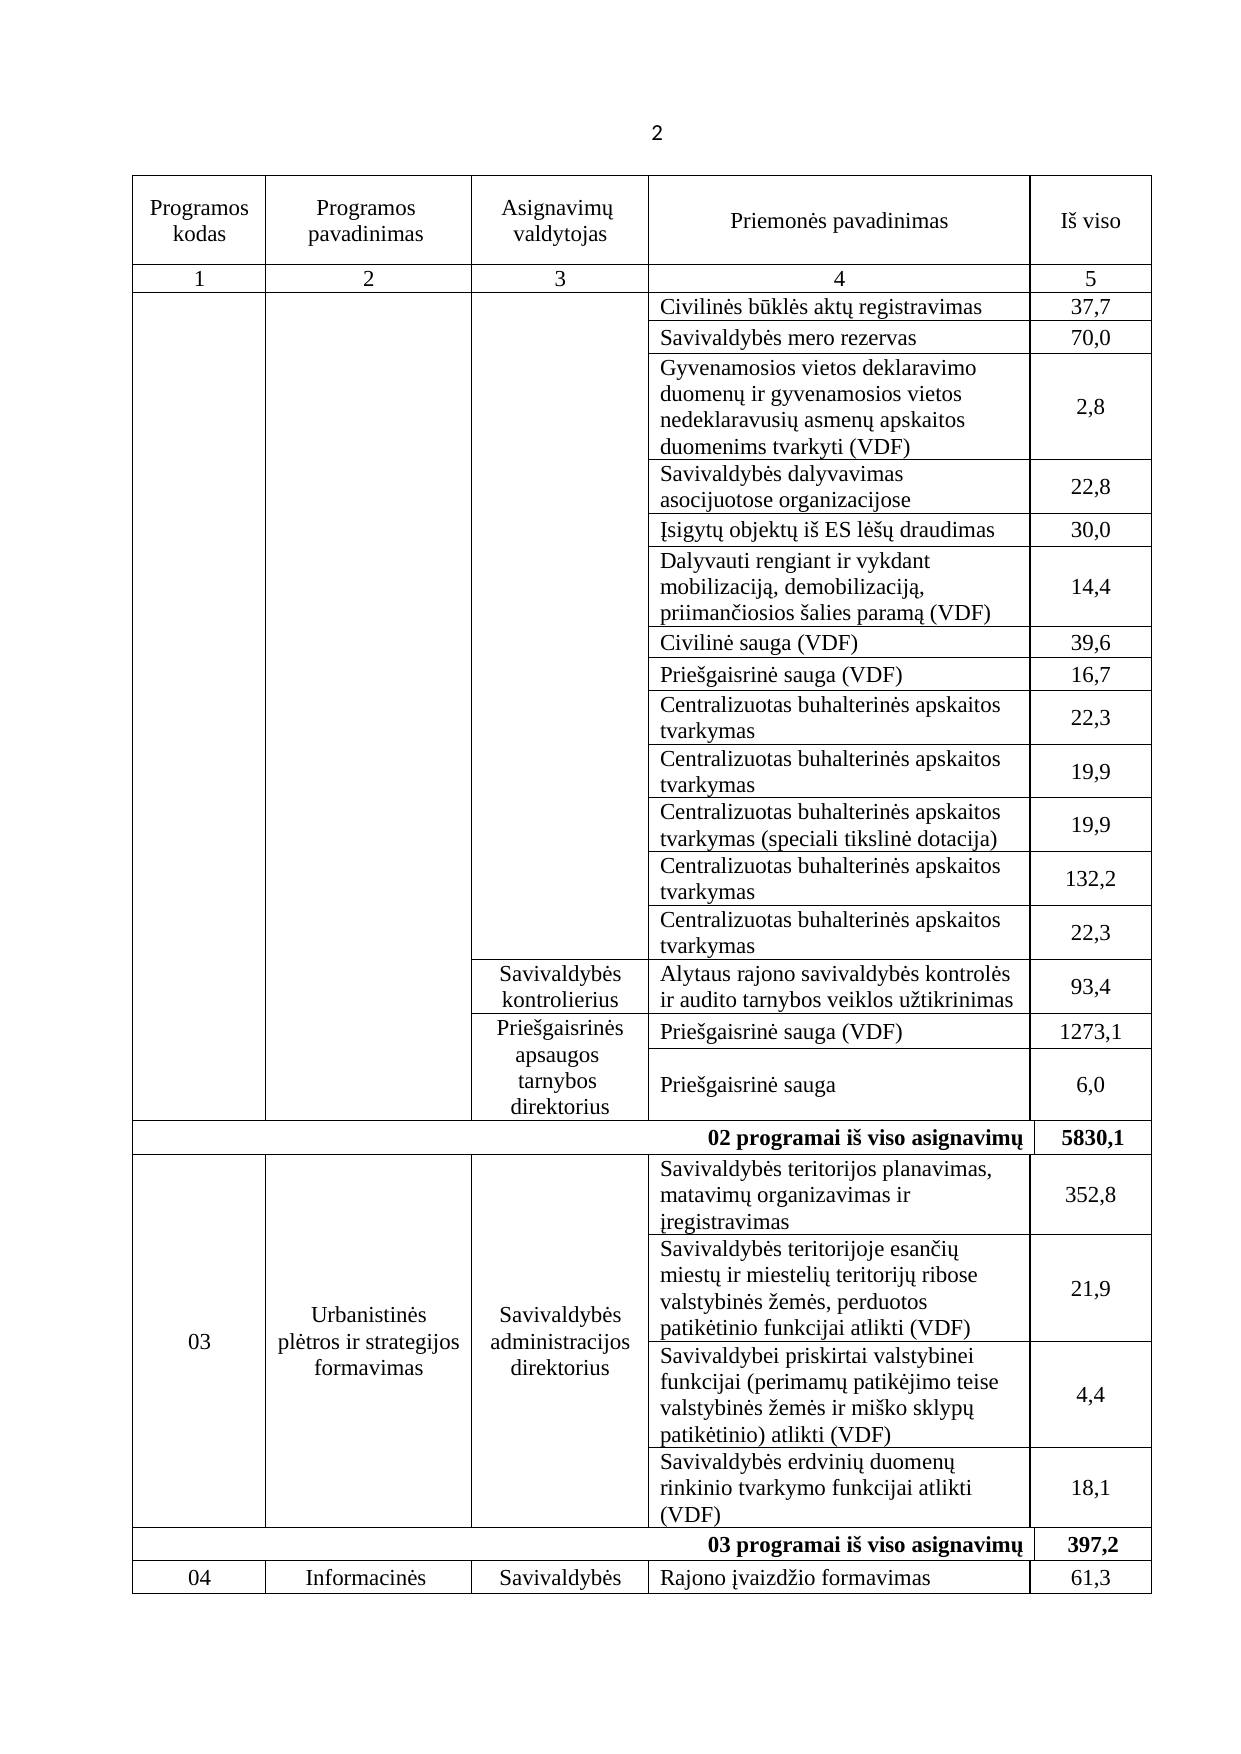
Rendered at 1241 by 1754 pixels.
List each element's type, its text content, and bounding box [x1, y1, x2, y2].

table_cell 1 [133, 265, 265, 292]
table_cell Priešgaisrinė sauga (VDF) [649, 658, 1029, 690]
table_cell Priešgaisrinė sauga [649, 1049, 1029, 1120]
table_header Iš viso [1031, 176, 1151, 264]
table_cell 5830,1 [1035, 1121, 1151, 1154]
table_cell 37,7 [1031, 293, 1151, 320]
table_cell 3 [472, 265, 648, 292]
table_cell 132,2 [1031, 852, 1151, 905]
table_cell 19,9 [1031, 798, 1151, 851]
table_cell Centralizuotas buhalterinės apskaitos tvarkymas [649, 691, 1029, 743]
table_header Programos pavadinimas [266, 176, 471, 264]
table_cell Urbanistinės plėtros ir strategijos formavimas [266, 1155, 471, 1527]
table_cell 4,4 [1031, 1342, 1151, 1447]
table_cell 02 programai iš viso asignavimų [133, 1121, 1034, 1154]
table_cell 21,9 [1031, 1235, 1151, 1341]
table_cell Civilinės būklės aktų registravimas [649, 293, 1029, 320]
table_cell Priešgaisrinė sauga (VDF) [649, 1014, 1029, 1048]
table_cell [133, 293, 265, 1120]
table_header Priemonės pavadinimas [649, 176, 1029, 264]
table_cell 30,0 [1031, 514, 1151, 546]
table_cell 2 [266, 265, 471, 292]
table_cell 70,0 [1031, 321, 1151, 353]
table_cell Centralizuotas buhalterinės apskaitos tvarkymas [649, 745, 1029, 797]
table_cell Alytaus rajono savivaldybės kontrolės ir audito tarnybos veiklos užtikrinimas [649, 960, 1029, 1013]
table_cell Savivaldybės dalyvavimas asocijuotose organizacijose [649, 460, 1029, 513]
table_cell 04 [133, 1561, 265, 1593]
table_cell Centralizuotas buhalterinės apskaitos tvarkymas [649, 852, 1029, 905]
table_cell Centralizuotas buhalterinės apskaitos tvarkymas (speciali tikslinė dotacija) [649, 798, 1029, 851]
table_cell Rajono įvaizdžio formavimas [649, 1561, 1029, 1593]
table_cell 03 programai iš viso asignavimų [133, 1528, 1034, 1560]
table_cell 93,4 [1031, 960, 1151, 1013]
table_cell [266, 293, 471, 1120]
table_cell Priešgaisrinės apsaugos tarnybos direktorius [472, 1014, 648, 1120]
table_cell Įsigytų objektų iš ES lėšų draudimas [649, 514, 1029, 546]
table_cell 19,9 [1031, 745, 1151, 797]
table_cell 352,8 [1031, 1155, 1151, 1234]
table_cell Savivaldybės kontrolierius [472, 960, 648, 1013]
table_cell 61,3 [1031, 1561, 1151, 1593]
table_cell Savivaldybės teritorijos planavimas, matavimų organizavimas ir įregistravimas [649, 1155, 1029, 1234]
table_cell 18,1 [1031, 1448, 1151, 1527]
table_cell Savivaldybės teritorijoje esančių miestų ir miestelių teritorijų ribose valstybinės žemės, perduotos patikėtinio funkcijai atlikti (VDF) [649, 1235, 1029, 1341]
table_cell 39,6 [1031, 627, 1151, 657]
table_cell 14,4 [1031, 547, 1151, 626]
table_cell 16,7 [1031, 658, 1151, 690]
table_cell [472, 293, 648, 958]
table_cell Savivaldybės [472, 1561, 648, 1593]
table_cell 5 [1031, 265, 1151, 292]
table_cell 2,8 [1031, 354, 1151, 459]
table_cell 1273,1 [1031, 1014, 1151, 1048]
table_cell Savivaldybės erdvinių duomenų rinkinio tvarkymo funkcijai atlikti (VDF) [649, 1448, 1029, 1527]
table_cell 22,3 [1031, 906, 1151, 958]
table_cell Savivaldybės administracijos direktorius [472, 1155, 648, 1527]
table_cell Civilinė sauga (VDF) [649, 627, 1029, 657]
table_cell Gyvenamosios vietos deklaravimo duomenų ir gyvenamosios vietos nedeklaravusių asmenų apskaitos duomenims tvarkyti (VDF) [649, 354, 1029, 459]
table_cell Dalyvauti rengiant ir vykdant mobilizaciją, demobilizaciją, priimančiosios šalies paramą (VDF) [649, 547, 1029, 626]
table_cell 22,3 [1031, 691, 1151, 743]
table_cell 22,8 [1031, 460, 1151, 513]
table_cell 397,2 [1035, 1528, 1151, 1560]
table_cell 03 [133, 1155, 265, 1527]
table_cell Savivaldybės mero rezervas [649, 321, 1029, 353]
table_cell Savivaldybei priskirtai valstybinei funkcijai (perimamų patikėjimo teise valstybinės žemės ir miško sklypų patikėtinio) atlikti (VDF) [649, 1342, 1029, 1447]
table_cell 6,0 [1031, 1049, 1151, 1120]
table_cell Informacinės [266, 1561, 471, 1593]
table_header Asignavimų valdytojas [472, 176, 648, 264]
table_header Programos kodas [133, 176, 265, 264]
table_cell 4 [649, 265, 1029, 292]
table_cell Centralizuotas buhalterinės apskaitos tvarkymas [649, 906, 1029, 958]
